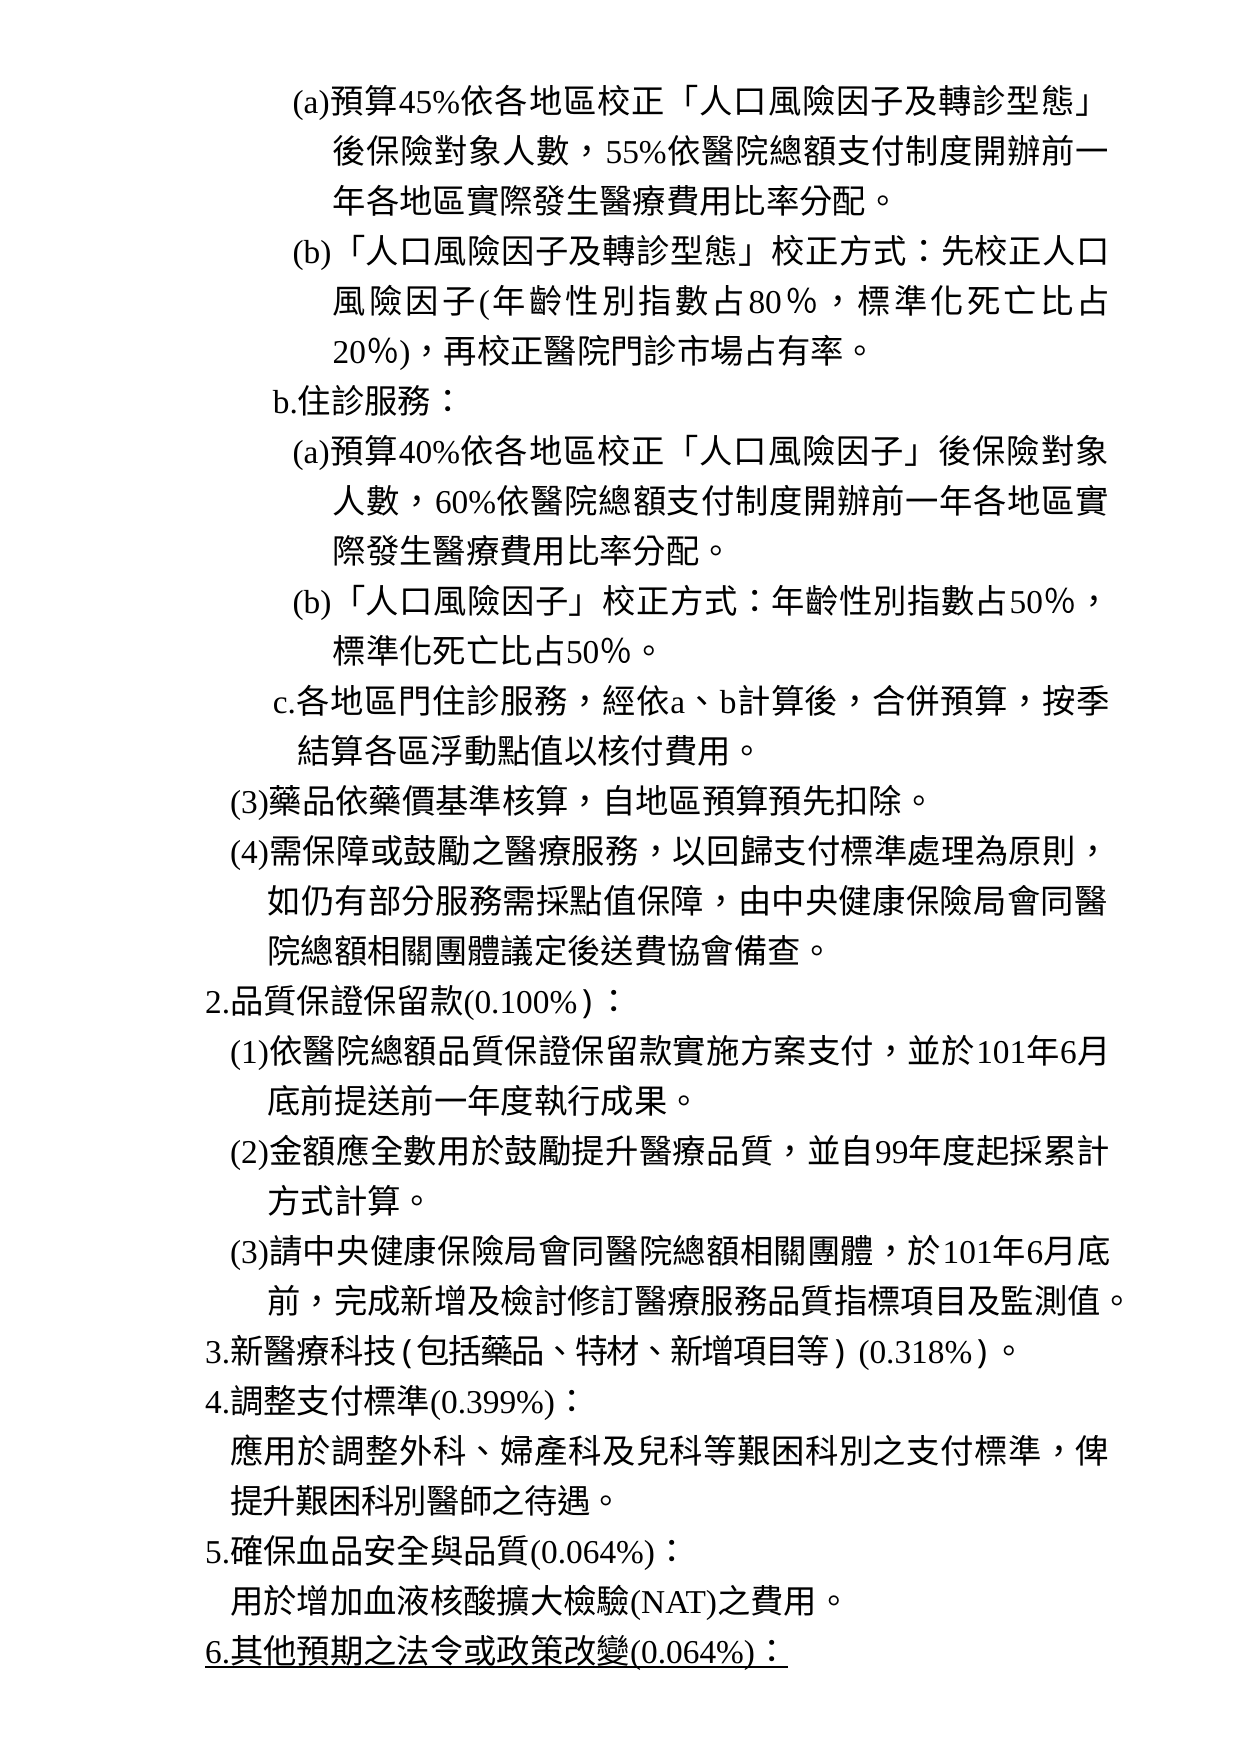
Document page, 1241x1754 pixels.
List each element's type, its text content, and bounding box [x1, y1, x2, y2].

text (b)「人口風險因子及轉診型態」校正方式：先校正人口風險因子(年齡性別指數占80％，標準化死亡比占20％)，再校正醫院門診市場占有率。 [292, 224, 1110, 374]
text (3)藥品依藥價基準核算，自地區預算預先扣除。 [230, 774, 1110, 824]
text b.住診服務： [273, 374, 1110, 424]
text (1)依醫院總額品質保證保留款實施方案支付，並於101年6月底前提送前一年度執行成果。 [230, 1024, 1110, 1124]
text 6.其他預期之法令或政策改變(0.064%)： [205, 1624, 1110, 1674]
text 應用於調整外科、婦產科及兒科等艱困科別之支付標準，俾提升艱困科別醫師之待遇。 [230, 1424, 1110, 1524]
text (a)預算40%依各地區校正「人口風險因子」後保險對象人數，60%依醫院總額支付制度開辦前一年各地區實際發生醫療費用比率分配。 [292, 424, 1110, 574]
text c.各地區門住診服務，經依a、b計算後，合併預算，按季結算各區浮動點值以核付費用。 [273, 674, 1110, 774]
text (4)需保障或鼓勵之醫療服務，以回歸支付標準處理為原則，如仍有部分服務需採點值保障，由中央健康保險局會同醫院總額相關團體議定後送費協會備查。 [230, 824, 1110, 974]
text 3.新醫療科技(包括藥品、特材、新增項目等) (0.318%)。 [205, 1324, 1110, 1374]
text 用於增加血液核酸擴大檢驗(NAT)之費用。 [230, 1574, 1110, 1624]
text (a)預算45%依各地區校正「人口風險因子及轉診型態」後保險對象人數，55%依醫院總額支付制度開辦前一年各地區實際發生醫療費用比率分配。 [292, 74, 1110, 224]
text (2)金額應全數用於鼓勵提升醫療品質，並自99年度起採累計方式計算。 [230, 1124, 1110, 1224]
text 2.品質保證保留款(0.100%)： [205, 974, 1110, 1024]
text 5.確保血品安全與品質(0.064%)： [205, 1524, 1110, 1574]
text (3)請中央健康保險局會同醫院總額相關團體，於101年6月底前，完成新增及檢討修訂醫療服務品質指標項目及監測值。 [230, 1224, 1110, 1324]
text 4.調整支付標準(0.399%)： [205, 1374, 1110, 1424]
text (b)「人口風險因子」校正方式：年齡性別指數占50％，標準化死亡比占50％。 [292, 574, 1110, 674]
